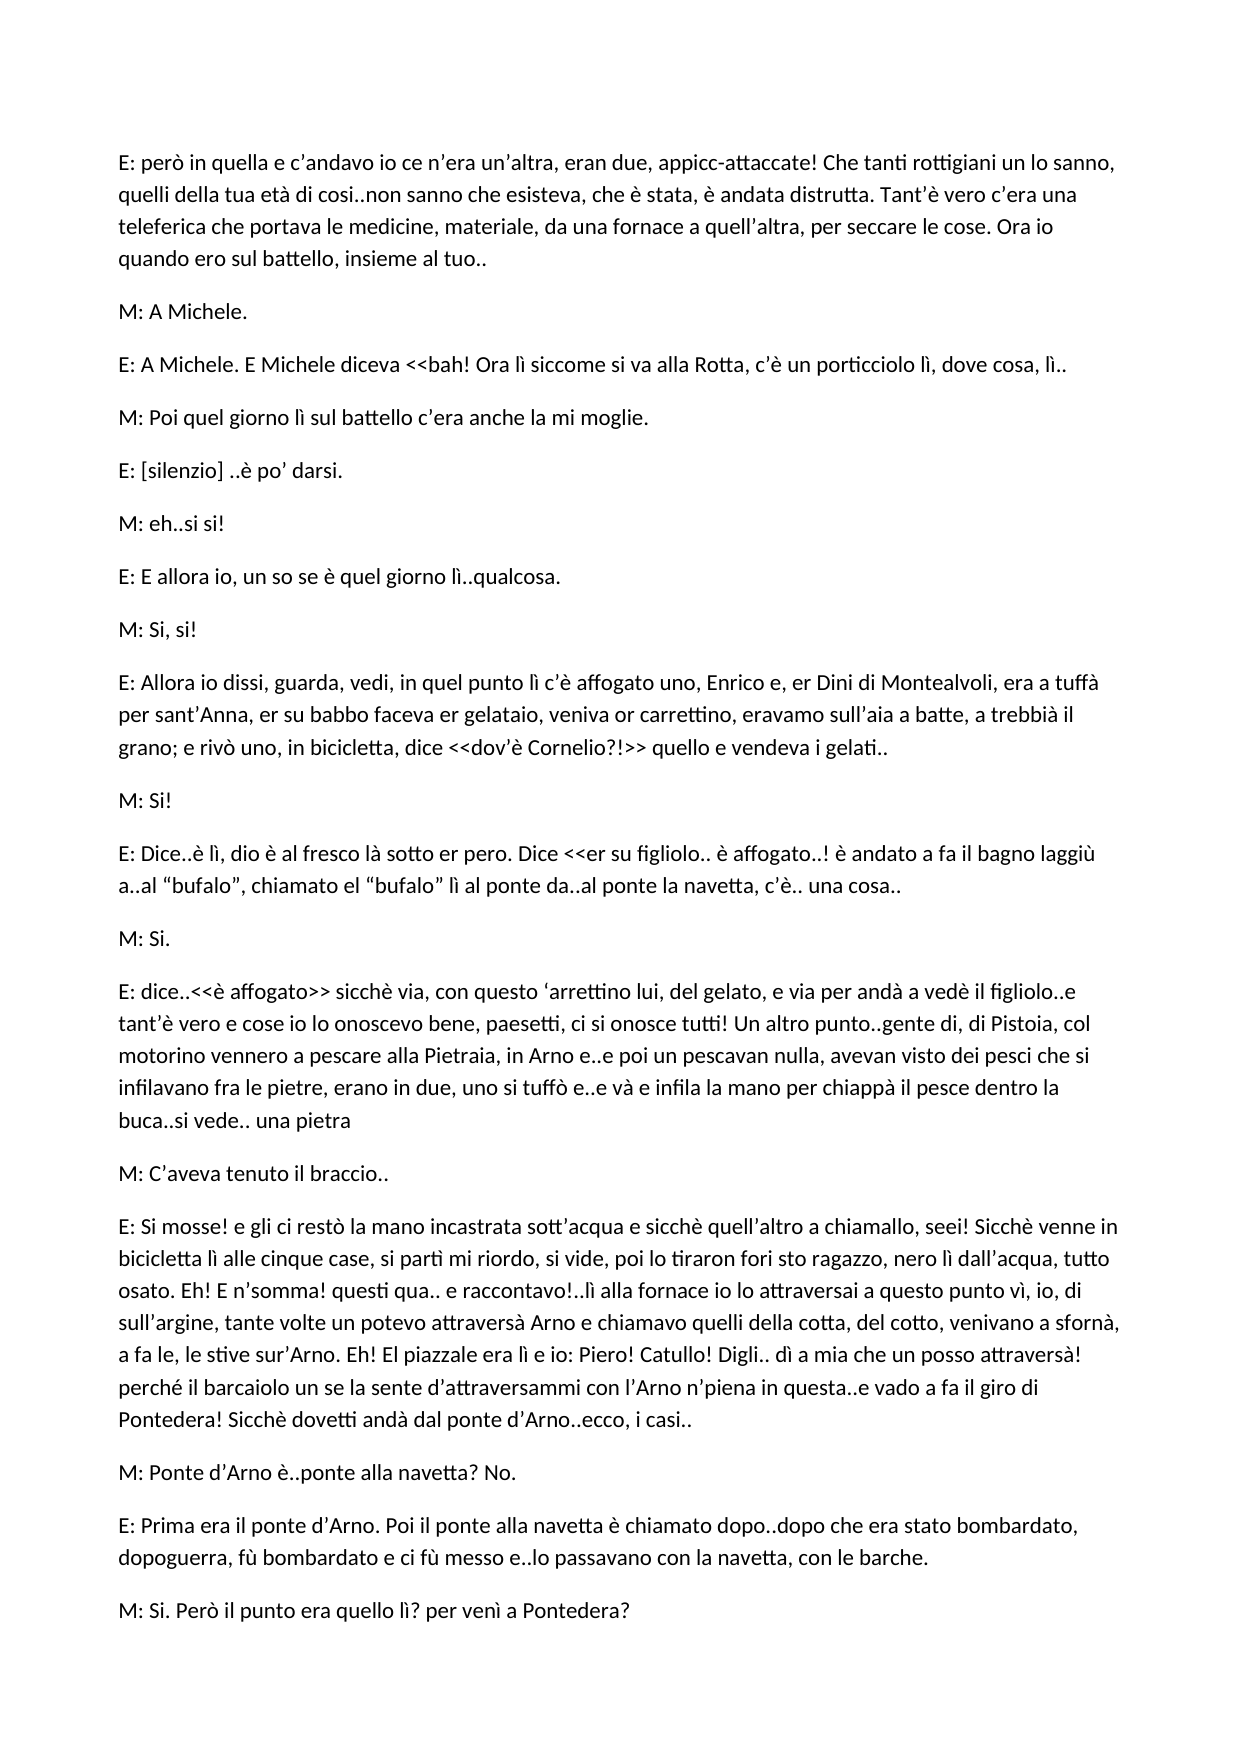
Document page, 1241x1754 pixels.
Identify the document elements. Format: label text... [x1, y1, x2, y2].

text M: Si! [118, 786, 1122, 814]
text M: A Michele. [118, 297, 1122, 325]
text M: Si, si! [118, 615, 1122, 643]
text E: E allora io, un so se è quel giorno lì..qualcosa. [118, 562, 1122, 590]
text E: però in quella e c’andavo io ce n’era un’altra, eran due, appicc-attaccate! Che tanti rottigiani un lo sanno, quelli della tua età di cosi..non sanno che esisteva, che è stata, è andata distrutta. Tant’è vero c’era una teleferica che portava le medicine, materiale, da una fornace a quell’altra, per seccare le cose. Ora io quando ero sul battello, insieme al tuo.. [118, 148, 1122, 272]
text E: Allora io dissi, guarda, vedi, in quel punto lì c’è affogato uno, Enrico e, er Dini di Montealvoli, era a tuffà per sant’Anna, er su babbo faceva er gelataio, veniva or carrettino, eravamo sull’aia a batte, a trebbià il grano; e rivò uno, in bicicletta, dice <<dov’è Cornelio?!>> quello e vendeva i gelati.. [118, 668, 1122, 761]
text M: Si. [118, 924, 1122, 952]
text E: Prima era il ponte d’Arno. Poi il ponte alla navetta è chiamato dopo..dopo che era stato bombardato, dopoguerra, fù bombardato e ci fù messo e..lo passavano con la navetta, con le barche. [118, 1511, 1122, 1571]
text E: dice..<<è affogato>> sicchè via, con questo ‘arrettino lui, del gelato, e via per andà a vedè il figliolo..e tant’è vero e cose io lo onoscevo bene, paesetti, ci si onosce tutti! Un altro punto..gente di, di Pistoia, col motorino vennero a pescare alla Pietraia, in Arno e..e poi un pescavan nulla, avevan visto dei pesci che si infilavano fra le pietre, erano in due, uno si tuffò e..e và e infila la mano per chiappà il pesce dentro la buca..si vede.. una pietra [118, 977, 1122, 1134]
text E: Si mosse! e gli ci restò la mano incastrata sott’acqua e sicchè quell’altro a chiamallo, seei! Sicchè venne in bicicletta lì alle cinque case, si partì mi riordo, si vide, poi lo tiraron fori sto ragazzo, nero lì dall’acqua, tutto osato. Eh! E n’somma! questi qua.. e raccontavo!..lì alla fornace io lo attraversai a questo punto vì, io, di sull’argine, tante volte un potevo attraversà Arno e chiamavo quelli della cotta, del cotto, venivano a sfornà, a fa le, le stive sur’Arno. Eh! El piazzale era lì e io: Piero! Catullo! Digli.. dì a mia che un posso attraversà! perché il barcaiolo un se la sente d’attraversammi con l’Arno n’piena in questa..e vado a fa il giro di Pontedera! Sicchè dovetti andà dal ponte d’Arno..ecco, i casi.. [118, 1212, 1122, 1433]
text M: eh..si si! [118, 509, 1122, 537]
text E: A Michele. E Michele diceva <<bah! Ora lì siccome si va alla Rotta, c’è un porticciolo lì, dove cosa, lì.. [118, 350, 1122, 378]
text M: Si. Però il punto era quello lì? per venì a Pontedera? [118, 1596, 1122, 1624]
text M: Ponte d’Arno è..ponte alla navetta? No. [118, 1458, 1122, 1486]
text E: Dice..è lì, dio è al fresco là sotto er pero. Dice <<er su figliolo.. è affogato..! è andato a fa il bagno laggiù a..al “bufalo”, chiamato el “bufalo” lì al ponte da..al ponte la navetta, c’è.. una cosa.. [118, 839, 1122, 899]
text E: [silenzio] ..è po’ darsi. [118, 456, 1122, 484]
text M: Poi quel giorno lì sul battello c’era anche la mi moglie. [118, 403, 1122, 431]
text M: C’aveva tenuto il braccio.. [118, 1159, 1122, 1187]
